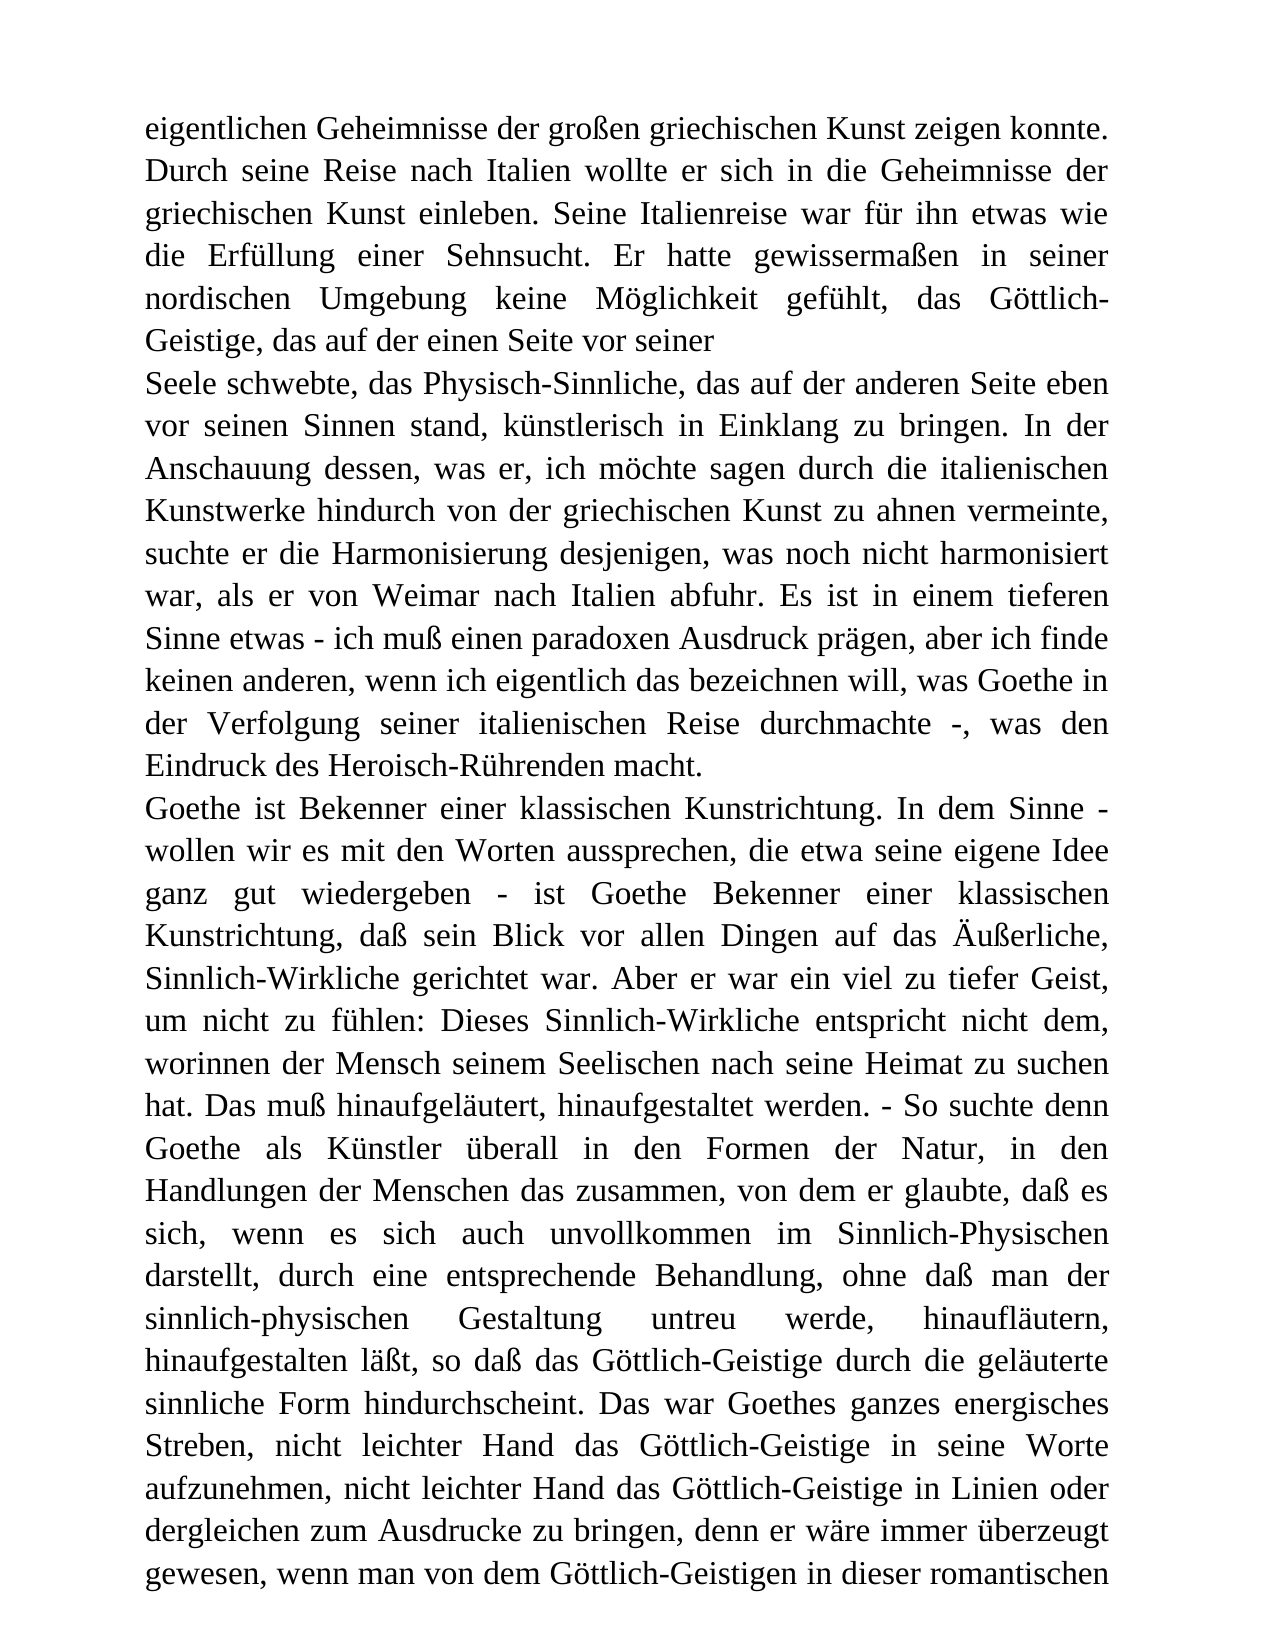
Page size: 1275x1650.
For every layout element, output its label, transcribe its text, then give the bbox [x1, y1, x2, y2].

text Seele schwebte, das Physisch-Sinnliche, das auf der anderen Seite eben vor seinen Sinnen stand, künstlerisch in Einklang zu bringen. In der Anschauung dessen, was er, ich möchte sagen durch die italienischen Kunstwerke hindurch von der griechischen Kunst zu ahnen vermeinte, suchte er die Harmonisierung desjenigen, was noch nicht harmonisiert war, als er von Weimar nach Italien abfuhr. Es ist in einem tieferen Sinne etwas - ich muß einen paradoxen Ausdruck prägen, aber ich finde keinen anderen, wenn ich eigentlich das bezeichnen will, was Goethe in der Verfolgung seiner italienischen Reise durchmachte -, was den Eindruck des Heroisch-Rührenden macht. [144, 363, 1110, 784]
text eigentlichen Geheimnisse der großen griechischen Kunst zeigen konnte. Durch seine Reise nach Italien wollte er sich in die Geheimnisse der griechischen Kunst einleben. Seine Italienreise war für ihn etwas wie die Erfüllung einer Sehnsucht. Er hatte gewissermaßen in seiner nordischen Umgebung keine Möglichkeit gefühlt, das Göttlich-Geistige, das auf der einen Seite vor seiner [144, 108, 1110, 359]
text Goethe ist Bekenner einer klassischen Kunstrichtung. In dem Sinne - wollen wir es mit den Worten aussprechen, die etwa seine eigene Idee ganz gut wiedergeben - ist Goethe Bekenner einer klassischen Kunstrichtung, daß sein Blick vor allen Dingen auf das Äußerliche, Sinnlich-Wirkliche gerichtet war. Aber er war ein viel zu tiefer Geist, um nicht zu fühlen: Dieses Sinnlich-Wirkliche entspricht nicht dem, worinnen der Mensch seinem Seelischen nach seine Heimat zu suchen hat. Das muß hinaufgeläutert, hinaufgestaltet werden. - So suchte denn Goethe als Künstler überall in den Formen der Natur, in den Handlungen der Menschen das zusammen, von dem er glaubte, daß es sich, wenn es sich auch unvollkommen im Sinnlich-Physischen darstellt, durch eine entsprechende Behandlung, ohne daß man der sinnlich-physischen Gestaltung untreu werde, hinaufläutern, hinaufgestalten läßt, so daß das Göttlich-Geistige durch die geläuterte sinnliche Form hindurchscheint. Das war Goethes ganzes energisches Streben, nicht leichter Hand das Göttlich-Geistige in seine Worte aufzunehmen, nicht leichter Hand das Göttlich-Geistige in Linien oder dergleichen zum Ausdrucke zu bringen, denn er wäre immer überzeugt gewesen, wenn man von dem Göttlich-Geistigen in dieser romantischen [144, 788, 1110, 1591]
